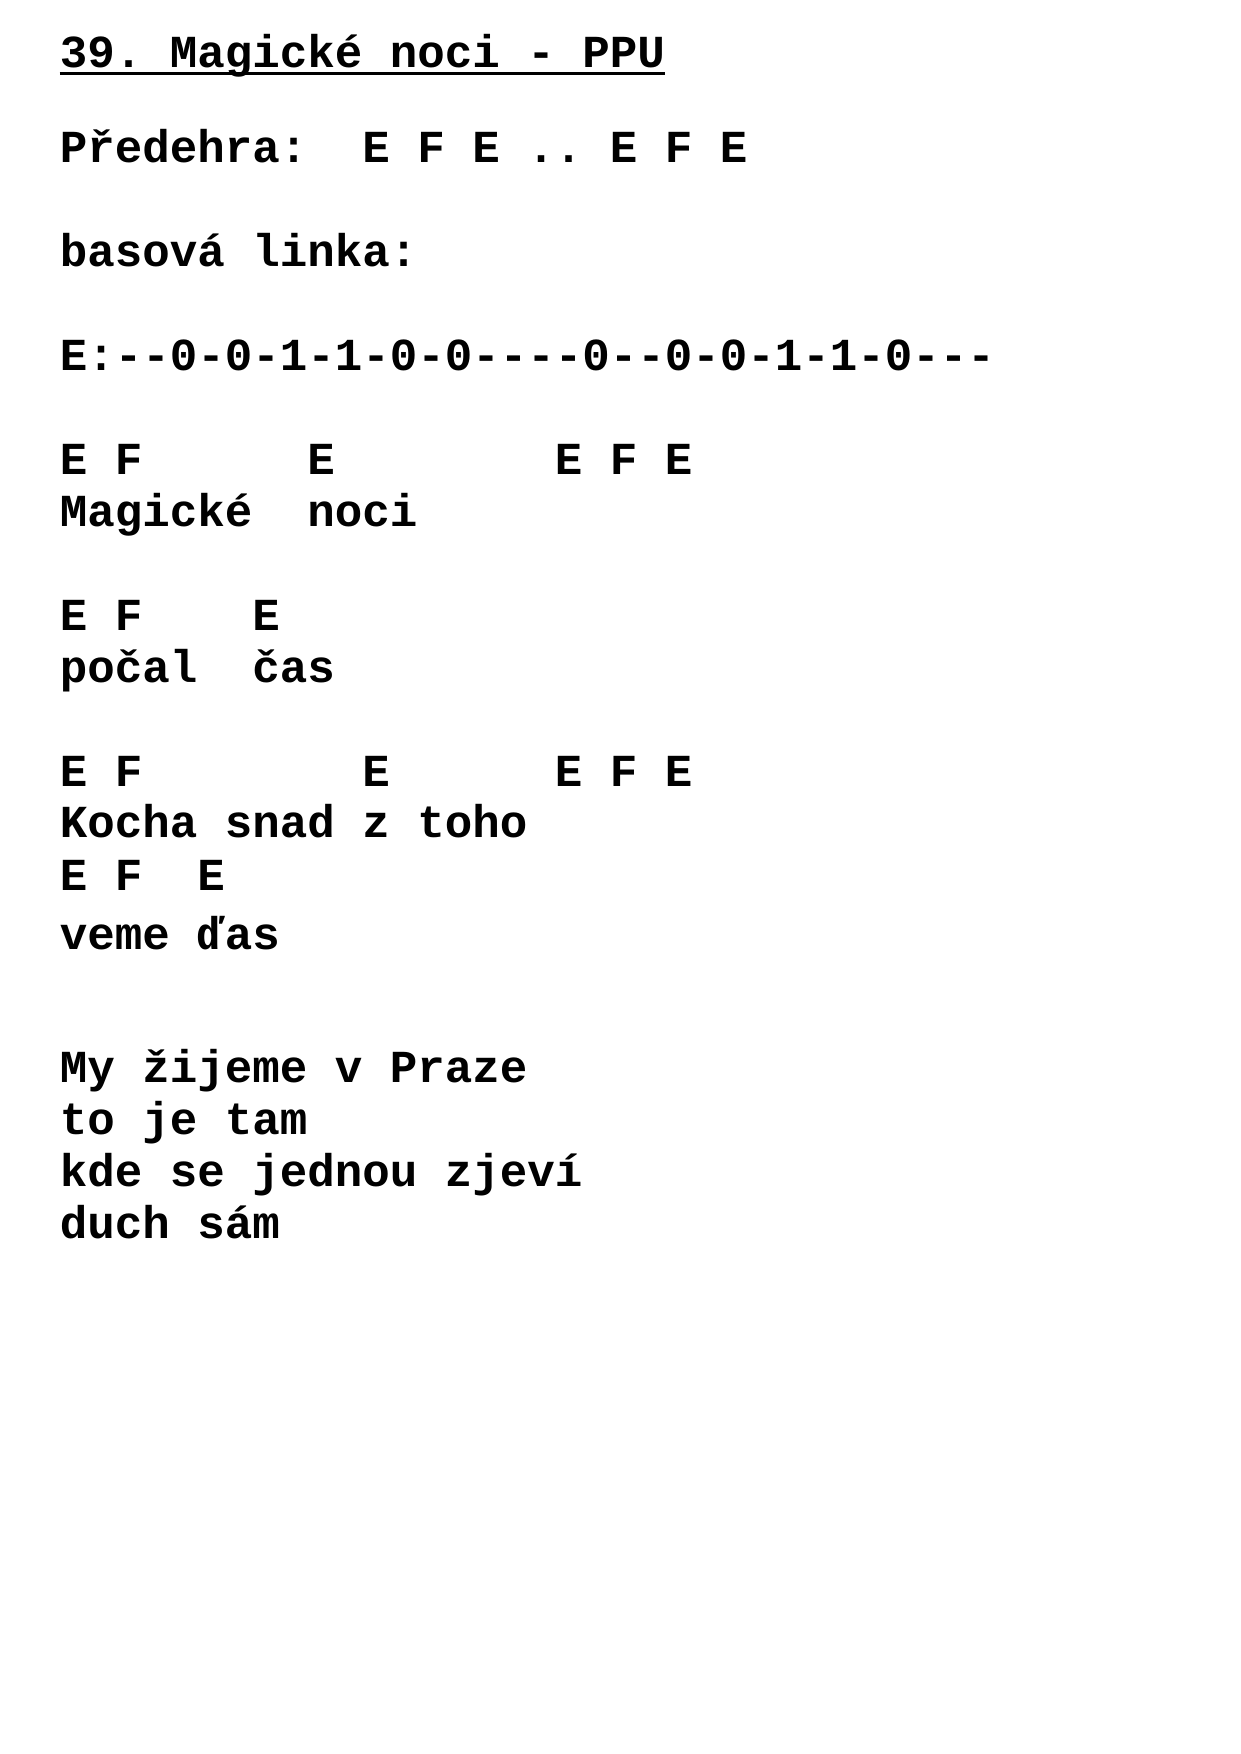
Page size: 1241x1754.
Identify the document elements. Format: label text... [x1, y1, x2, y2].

text 39. Magické noci - PPU [59, 29, 1164, 82]
text E:--0-0-1-1-0-0----0--0-0-1-1-0--- [59, 332, 1164, 384]
text E F E veme ďas [59, 852, 1164, 963]
text E F E [59, 540, 1164, 644]
text basová linka: [59, 228, 1164, 280]
text duch sám [59, 1200, 1164, 1252]
text Předehra: E F E .. E F E [59, 124, 1164, 176]
text to je tam [59, 1096, 1164, 1148]
text Magické noci [59, 488, 1164, 540]
text E F E E F E [59, 696, 1164, 800]
text počal čas [59, 644, 1164, 696]
text My žijeme v Praze [59, 1044, 1164, 1096]
text Kocha snad z toho [59, 800, 1164, 852]
text kde se jednou zjeví [59, 1148, 1164, 1200]
text E F E E F E [59, 436, 1164, 488]
